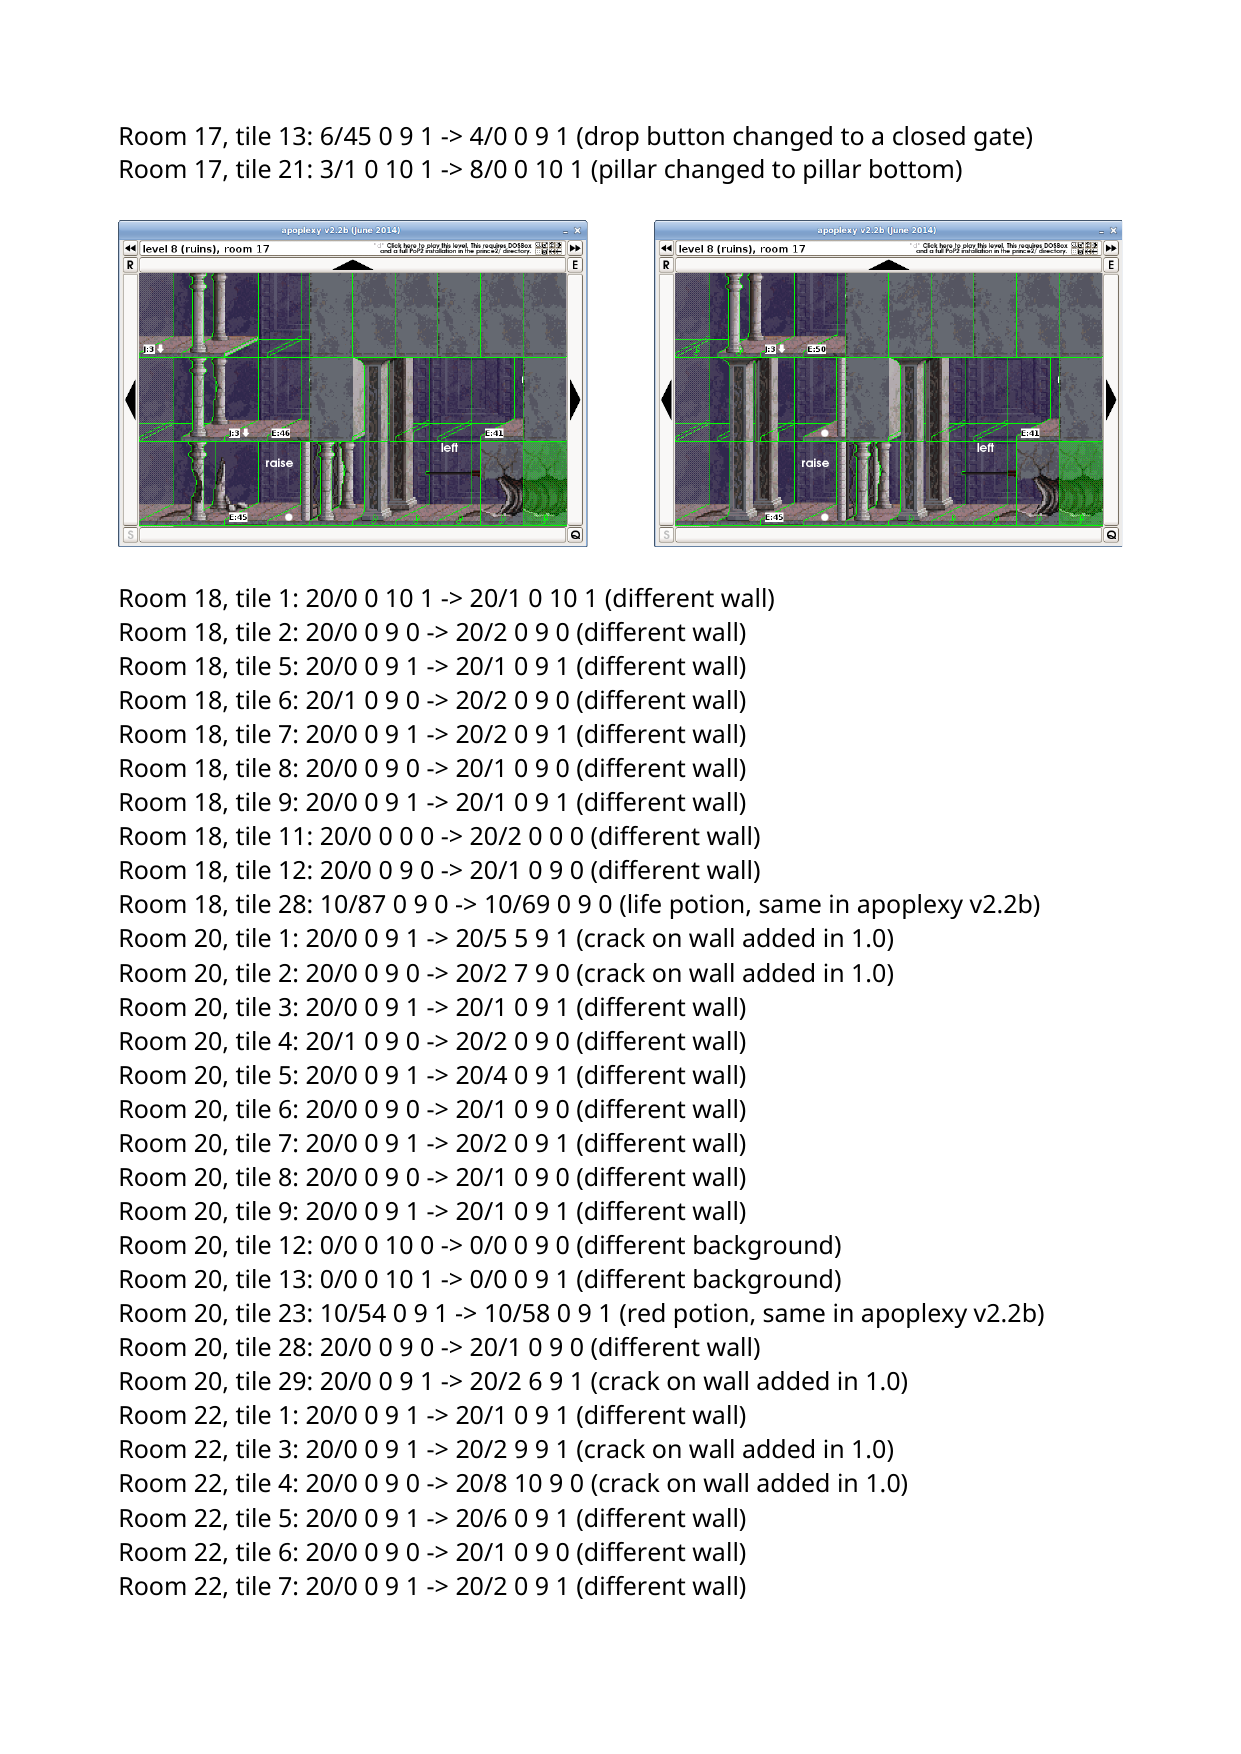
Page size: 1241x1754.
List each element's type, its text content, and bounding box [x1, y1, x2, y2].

text Room 18, tile 11: 20/0 0 0 0 -> 20/2 0 0 0 (different wall) [118, 819, 1122, 853]
text Room 20, tile 29: 20/0 0 9 1 -> 20/2 6 9 1 (crack on wall added in 1.0) [118, 1364, 1122, 1398]
text Room 18, tile 6: 20/1 0 9 0 -> 20/2 0 9 0 (different wall) [118, 683, 1122, 717]
text Room 20, tile 9: 20/0 0 9 1 -> 20/1 0 9 1 (different wall) [118, 1194, 1122, 1228]
text Room 18, tile 8: 20/0 0 9 0 -> 20/1 0 9 0 (different wall) [118, 751, 1122, 785]
text Room 17, tile 21: 3/1 0 10 1 -> 8/0 0 10 1 (pillar changed to pillar bottom) [118, 152, 1122, 186]
text Room 17, tile 13: 6/45 0 9 1 -> 4/0 0 9 1 (drop button changed to a closed gate) [118, 118, 1122, 152]
text Room 20, tile 1: 20/0 0 9 1 -> 20/5 5 9 1 (crack on wall added in 1.0) [118, 921, 1122, 955]
text Room 22, tile 6: 20/0 0 9 0 -> 20/1 0 9 0 (different wall) [118, 1534, 1122, 1568]
text Room 20, tile 8: 20/0 0 9 0 -> 20/1 0 9 0 (different wall) [118, 1159, 1122, 1194]
text Room 20, tile 4: 20/1 0 9 0 -> 20/2 0 9 0 (different wall) [118, 1023, 1122, 1057]
text Room 18, tile 2: 20/0 0 9 0 -> 20/2 0 9 0 (different wall) [118, 614, 1122, 649]
text Room 20, tile 3: 20/0 0 9 1 -> 20/1 0 9 1 (different wall) [118, 989, 1122, 1023]
text Room 20, tile 6: 20/0 0 9 0 -> 20/1 0 9 0 (different wall) [118, 1091, 1122, 1126]
text Room 18, tile 9: 20/0 0 9 1 -> 20/1 0 9 1 (different wall) [118, 785, 1122, 819]
text Room 20, tile 13: 0/0 0 10 1 -> 0/0 0 9 1 (different background) [118, 1262, 1122, 1296]
text Room 22, tile 4: 20/0 0 9 0 -> 20/8 10 9 0 (crack on wall added in 1.0) [118, 1466, 1122, 1500]
picture [118, 220, 1123, 547]
text Room 20, tile 12: 0/0 0 10 0 -> 0/0 0 9 0 (different background) [118, 1228, 1122, 1262]
text Room 22, tile 1: 20/0 0 9 1 -> 20/1 0 9 1 (different wall) [118, 1398, 1122, 1432]
text Room 22, tile 3: 20/0 0 9 1 -> 20/2 9 9 1 (crack on wall added in 1.0) [118, 1432, 1122, 1466]
text Room 20, tile 5: 20/0 0 9 1 -> 20/4 0 9 1 (different wall) [118, 1057, 1122, 1091]
text Room 18, tile 5: 20/0 0 9 1 -> 20/1 0 9 1 (different wall) [118, 649, 1122, 683]
text Room 18, tile 1: 20/0 0 10 1 -> 20/1 0 10 1 (different wall) [118, 581, 1122, 614]
text Room 18, tile 7: 20/0 0 9 1 -> 20/2 0 9 1 (different wall) [118, 717, 1122, 751]
text Room 22, tile 7: 20/0 0 9 1 -> 20/2 0 9 1 (different wall) [118, 1568, 1122, 1602]
text Room 20, tile 2: 20/0 0 9 0 -> 20/2 7 9 0 (crack on wall added in 1.0) [118, 955, 1122, 989]
text Room 18, tile 12: 20/0 0 9 0 -> 20/1 0 9 0 (different wall) [118, 853, 1122, 887]
text Room 18, tile 28: 10/87 0 9 0 -> 10/69 0 9 0 (life potion, same in apoplexy v2.2b) [118, 887, 1122, 921]
text Room 22, tile 5: 20/0 0 9 1 -> 20/6 0 9 1 (different wall) [118, 1500, 1122, 1534]
text Room 20, tile 23: 10/54 0 9 1 -> 10/58 0 9 1 (red potion, same in apoplexy v2.2b) [118, 1296, 1122, 1330]
text Room 20, tile 7: 20/0 0 9 1 -> 20/2 0 9 1 (different wall) [118, 1126, 1122, 1159]
text Room 20, tile 28: 20/0 0 9 0 -> 20/1 0 9 0 (different wall) [118, 1330, 1122, 1364]
